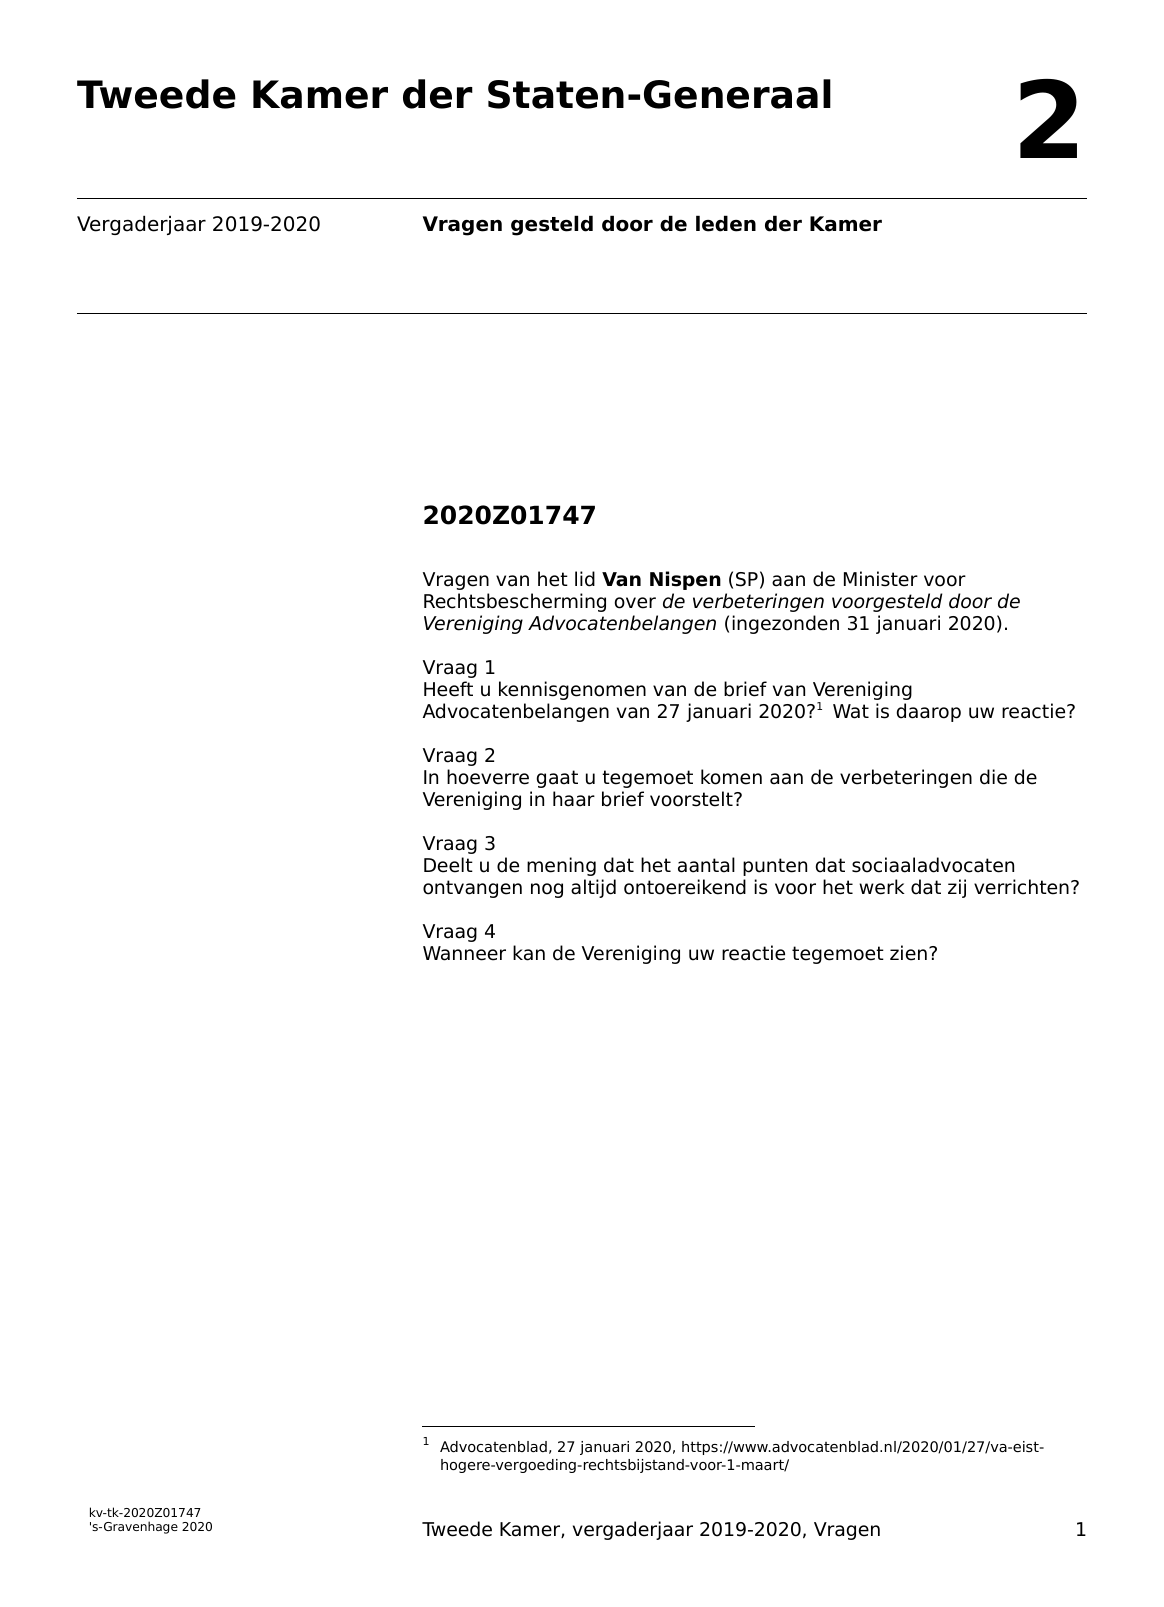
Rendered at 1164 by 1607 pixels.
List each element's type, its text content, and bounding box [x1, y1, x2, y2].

text Wanneer kan de Vereniging uw reactie tegemoet zien? [422, 943, 1087, 965]
text Deelt u de mening dat het aantal punten dat sociaaladvocaten ontvangen nog altijd ontoereikend is voor het werk dat zij verrichten? [422, 855, 1087, 899]
text Vraag 2 [422, 745, 1087, 767]
table_header Tweede Kamer der Staten-Generaal [77, 59, 886, 198]
table_cell Vergaderjaar 2019-2020 [77, 199, 422, 313]
text 2020Z01747 [422, 501, 1087, 531]
table_cell Vragen gesteld door de leden der Kamer [422, 199, 1087, 313]
table_header 2 [886, 59, 1087, 198]
text Vraag 1 [422, 657, 1087, 679]
text In hoeverre gaat u tegemoet komen aan de verbeteringen die de Vereniging in haar brief voorstelt? [422, 767, 1087, 811]
text Heeft u kennisgenomen van de brief van Vereniging Advocatenbelangen van 27 januari 2020? Wat is daarop uw reactie? [422, 679, 1087, 723]
text kv-tk-2020Z01747 [88, 1506, 323, 1520]
text 's-Gravenhage 2020 [88, 1520, 323, 1534]
text Advocatenblad, 27 januari 2020, https://www.advocatenblad.nl/2020/01/27/va-eist-hogere-vergoeding-rechtsbijstand-voor-1-maart/ [422, 1435, 1087, 1474]
text Vraag 3 [422, 833, 1087, 855]
text Vraag 4 [422, 921, 1087, 943]
text Vragen van het lid Van Nispen (SP) aan de Minister voor Rechtsbescherming over de verbeteringen voorgesteld door de Vereniging Advocatenbelangen (ingezonden 31 januari 2020). [422, 569, 1087, 635]
